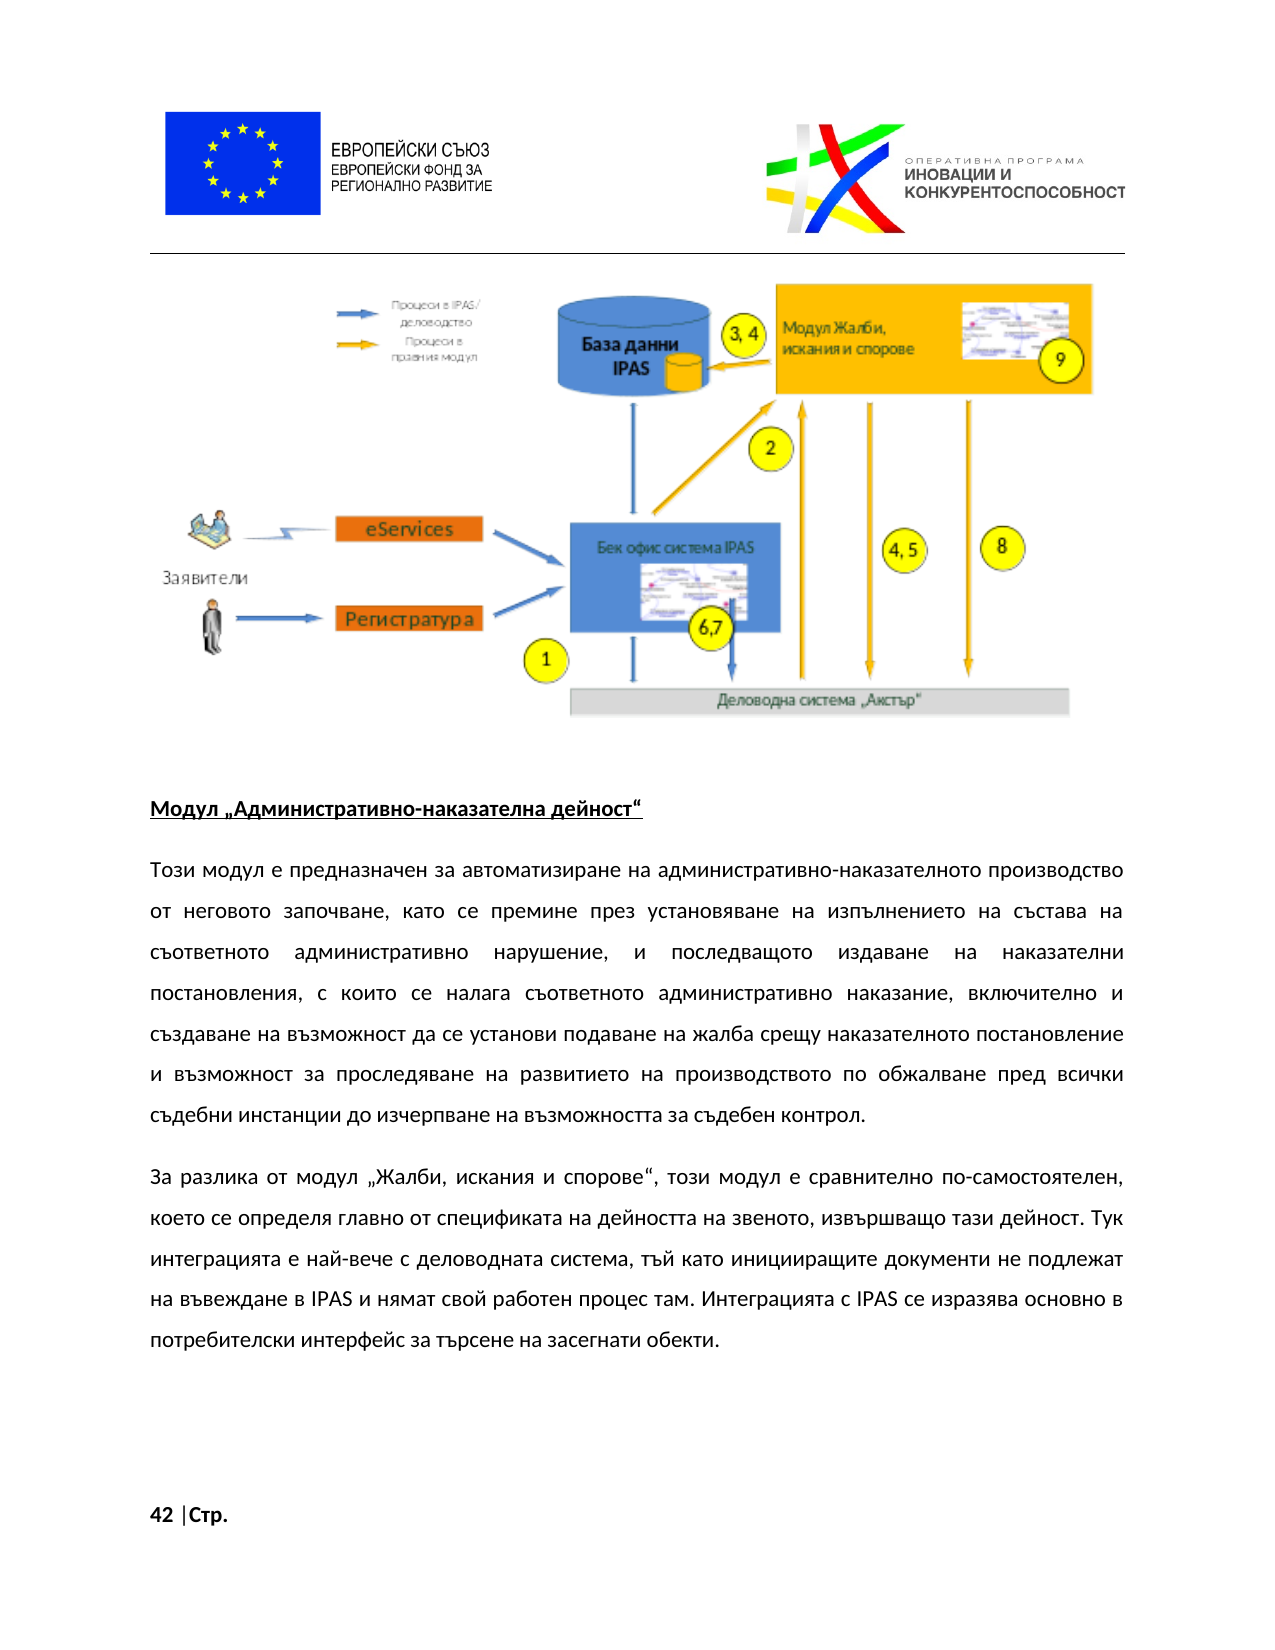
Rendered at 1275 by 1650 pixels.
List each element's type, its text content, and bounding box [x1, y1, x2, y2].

text За разлика от модул „Жалби, искания и спорове“, този модул е сравнително по-самостоятелен, което се определя главно от спецификата на дейността на звеното, извършващо тази дейност. Тук интеграцията е най-вече с деловодната система, тъй като иницииращите документи не подлежат на въвеждане в IPAS и нямат свой работен процес там. Интеграцията с IPAS се изразява основно в потребителски интерфейс за търсене на засегнати обекти. [150, 1162, 1125, 1361]
text Този модул е предназначен за автоматизиране на административно-наказателното производство от неговото започване, като се премине през установяване на изпълнението на състава на съответното административно нарушение, и последващото издаване на наказателни постановления, с които се налага съответното административно наказание, включително и създаване на възможност да се установи подаване на жалба срещу наказателното постановление и възможност за проследяване на развитието на производството по обжалване пред всички съдебни инстанции до изчерпване на възможността за съдебен контрол. [150, 855, 1125, 1136]
text Модул „Административно-наказателна дейност“ [150, 794, 1125, 829]
